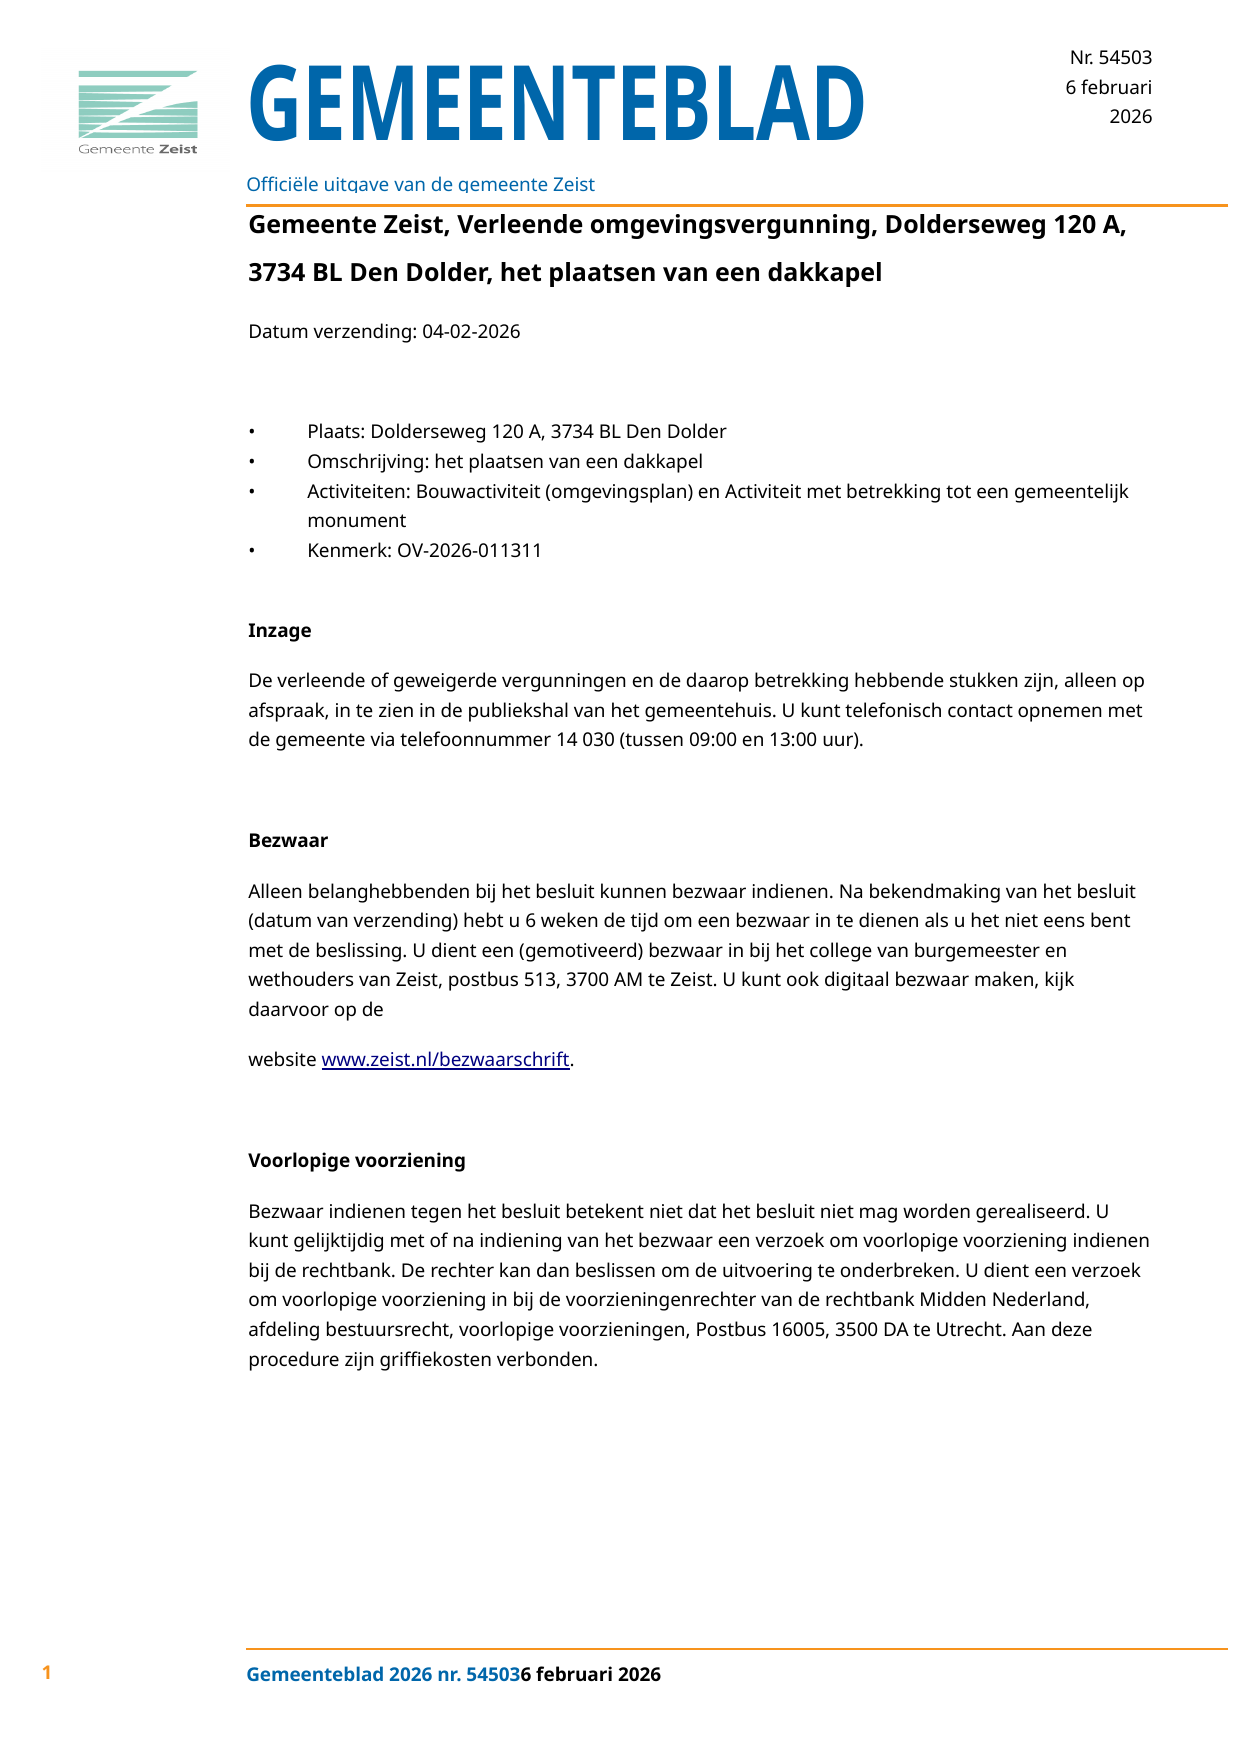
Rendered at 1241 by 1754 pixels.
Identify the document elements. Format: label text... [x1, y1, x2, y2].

list Omschrijving: het plaatsen van een dakkapel [248, 448, 1152, 474]
text Bezwaar indienen tegen het besluit betekent niet dat het besluit niet mag worden gerealiseerd. U kunt gelijktijdig met of na indiening van het bezwaar een verzoek om voorlopige voorziening indienen bij de rechtbank. De rechter kan dan beslissen om de uitvoering te onderbreken. U dient een verzoek om voorlopige voorziening in bij de voorzieningenrechter van de rechtbank Midden Nederland, afdeling bestuursrecht, voorlopige voorzieningen, Postbus 16005, 3500 DA te Utrecht. Aan deze procedure zijn griffiekosten verbonden. [248, 1198, 1152, 1372]
text Gemeente Zeist, Verleende omgevingsvergunning, Dolderseweg 120 A, 3734 BL Den Dolder, het plaatsen van een dakkapel [248, 207, 1152, 288]
list Kenmerk: OV-2026-011311 [248, 537, 1152, 563]
list Plaats: Dolderseweg 120 A, 3734 BL Den Dolder [248, 419, 1152, 444]
list Activiteiten: Bouwactiviteit (omgevingsplan) en Activiteit met betrekking tot een gemeentelijk monument [248, 478, 1152, 533]
text De verleende of geweigerde vergunningen en de daarop betrekking hebbende stukken zijn, alleen op afspraak, in te zien in de publiekshal van het gemeentehuis. U kunt telefonisch contact opnemen met de gemeente via telefoonnummer 14 030 (tussen 09:00 en 13:00 uur). [248, 667, 1152, 752]
text Voorlopige voorziening [248, 1147, 1152, 1173]
text Bezwaar [248, 827, 1152, 853]
text Datum verzending: 04-02-2026 [248, 318, 1152, 344]
picture [41, 47, 231, 172]
text website www.zeist.nl/bezwaarschrift. [248, 1047, 1152, 1072]
text Inzage [248, 617, 1152, 643]
text Alleen belanghebbenden bij het besluit kunnen bezwaar indienen. Na bekendmaking van het besluit (datum van verzending) hebt u 6 weken de tijd om een bezwaar in te dienen als u het niet eens bent met de beslissing. U dient een (gemotiveerd) bezwaar in bij het college van burgemeester en wethouders van Zeist, postbus 513, 3700 AM te Zeist. U kunt ook digitaal bezwaar maken, kijk daarvoor op de [248, 878, 1152, 1022]
